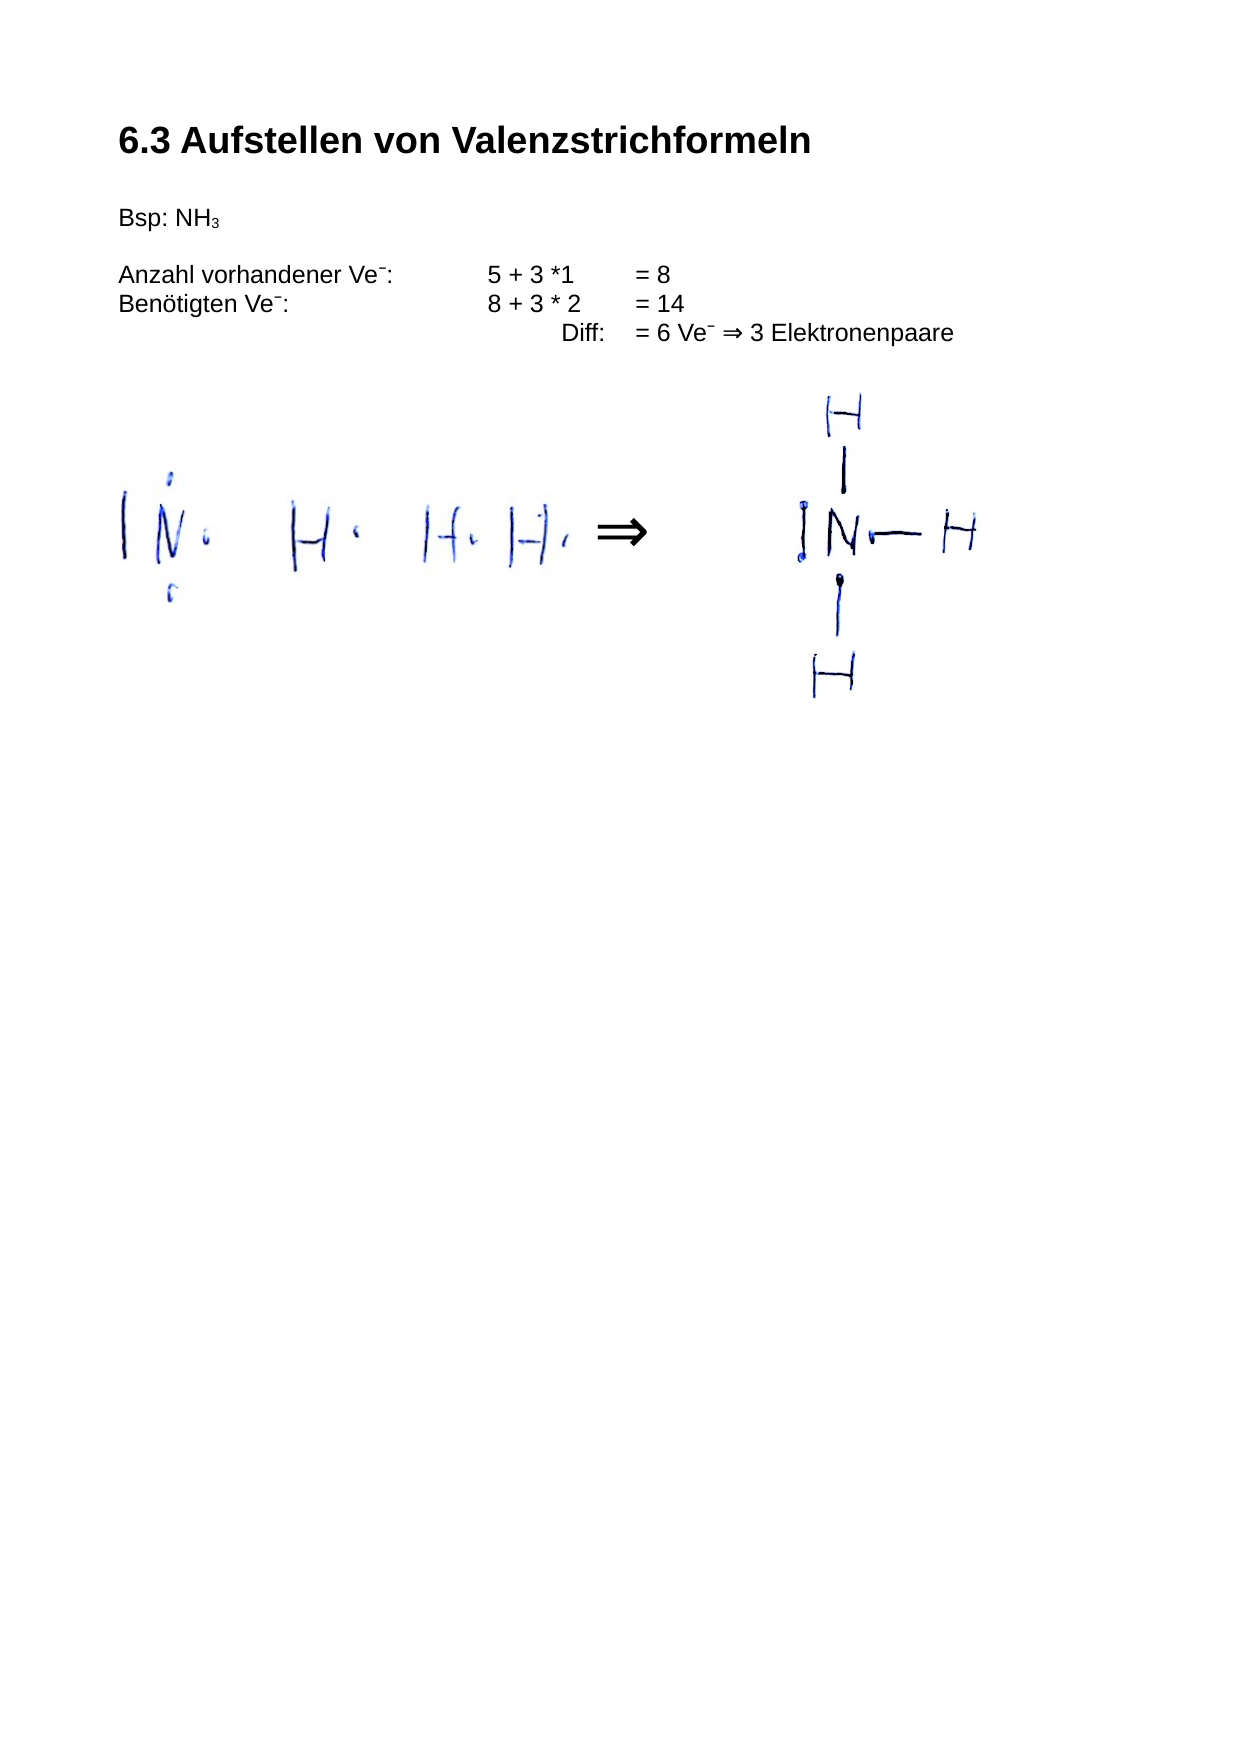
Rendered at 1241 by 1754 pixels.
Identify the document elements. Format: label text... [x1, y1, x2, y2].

text Bsp: NH3 [118, 203, 1122, 232]
picture [118, 469, 574, 605]
text [982, 491, 1122, 567]
text Anzahl vorhandener Ve⁻: 5 + 3 *1 = 8 [118, 261, 1122, 289]
text Benötigten Ve⁻: 8 + 3 * 2 = 14 [118, 289, 1122, 318]
text ⇒ [574, 491, 790, 567]
subtitle 6.3 Aufstellen von Valenzstrichformeln [118, 118, 1122, 162]
picture [790, 392, 982, 712]
text Diff: = 6 Ve⁻ ⇒ 3 Elektronenpaare [118, 318, 1122, 347]
